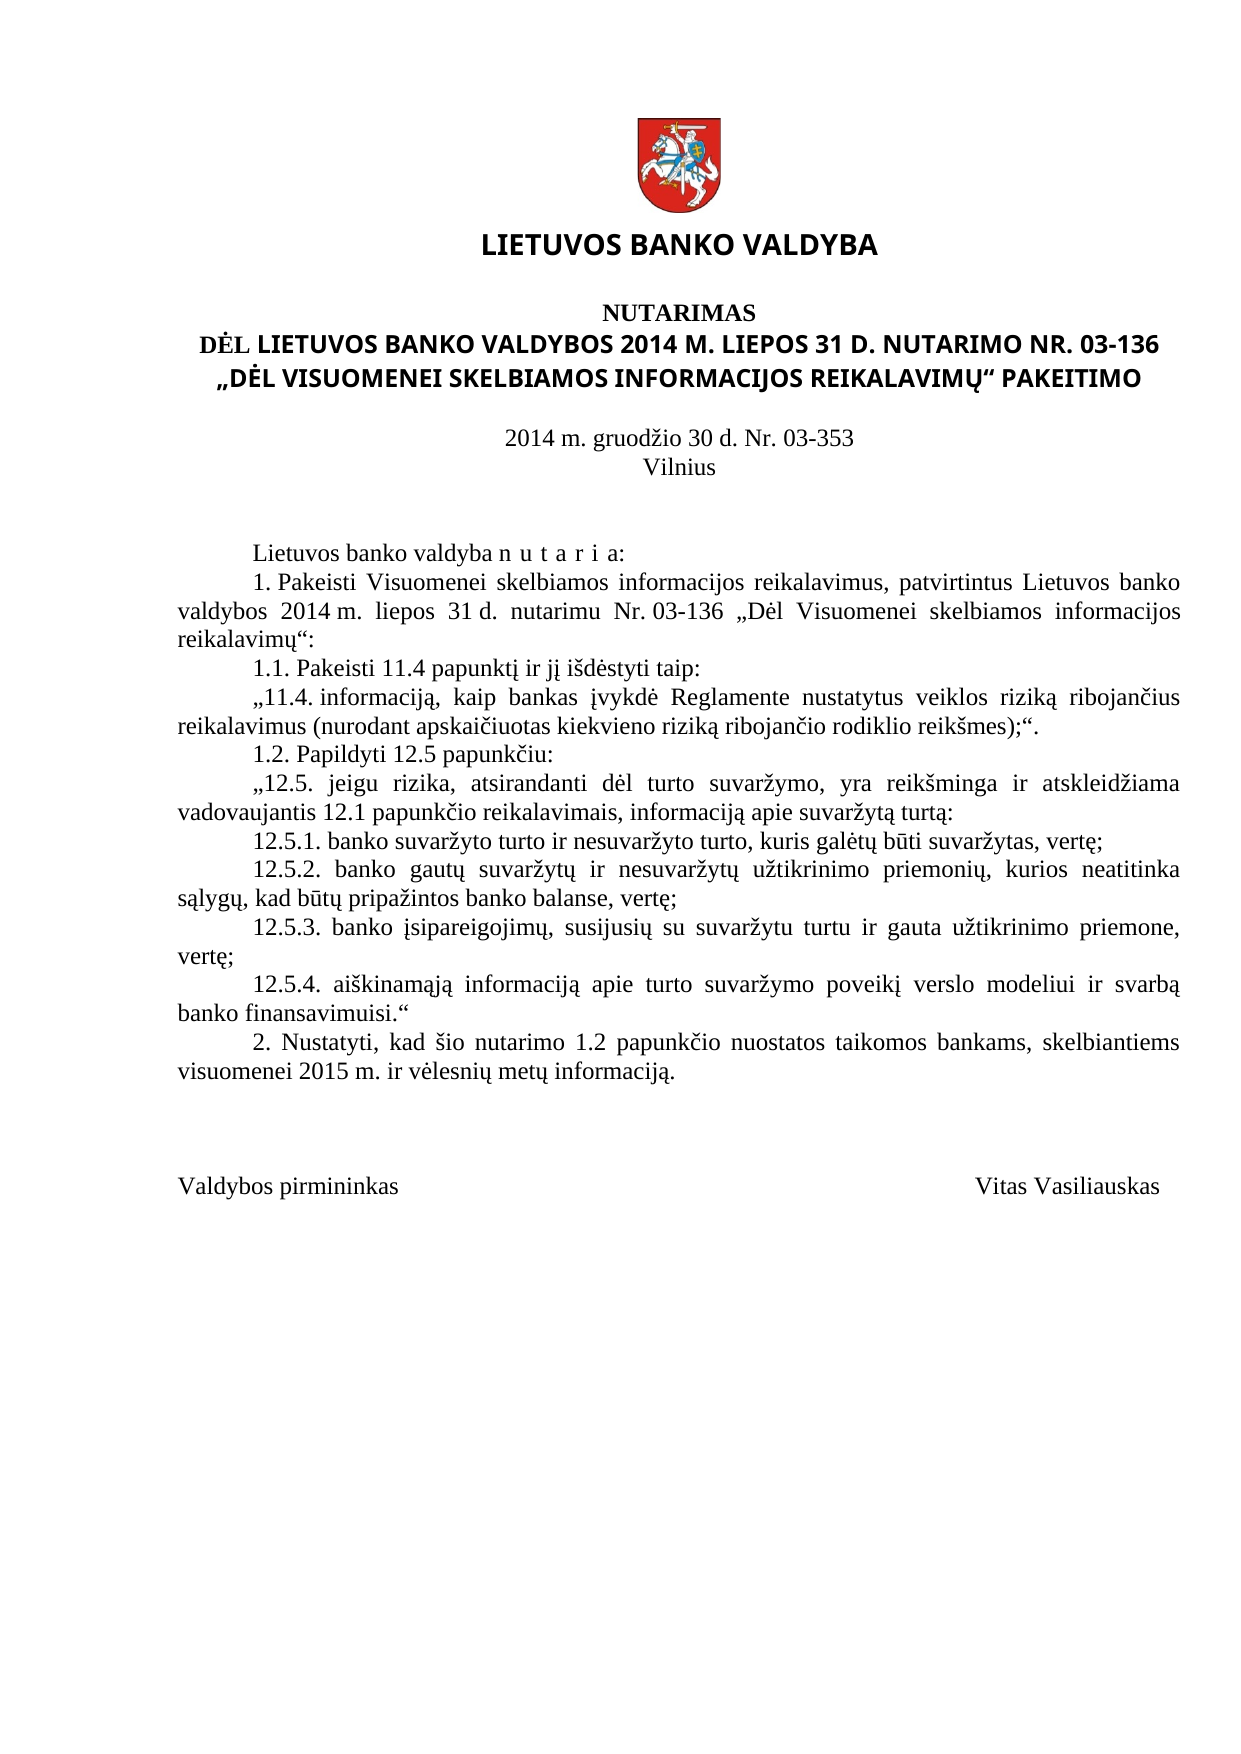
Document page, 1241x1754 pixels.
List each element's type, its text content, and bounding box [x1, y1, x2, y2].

text 2. Nustatyti, kad šio nutarimo 1.2 papunkčio nuostatos taikomos bankams, skelbiantiems visuomenei 2015 m. ir vėlesnių metų informaciją. [177, 1027, 1181, 1084]
text LIETUVOS BANKO VALDYBA [177, 224, 1181, 264]
text 1.1. Pakeisti 11.4 papunktį ir jį išdėstyti taip: [177, 653, 1181, 682]
text 2014 m. gruodžio 30 d. Nr. 03-353 [177, 423, 1181, 452]
text 1.2. Papildyti 12.5 papunkčiu: [177, 739, 1181, 768]
text 1. Pakeisti Visuomenei skelbiamos informacijos reikalavimus, patvirtintus Lietuvos banko valdybos 2014 m. liepos 31 d. nutarimu Nr. 03-136 „Dėl Visuomenei skelbiamos informacijos reikalavimų“: [177, 567, 1181, 653]
text 12.5.3. banko įsipareigojimų, susijusių su suvaržytu turtu ir gauta užtikrinimo priemone, vertę; [177, 912, 1181, 969]
text Lietuvos banko valdyba nutaria: [177, 538, 1181, 567]
text Valdybos pirmininkas Vitas Vasiliauskas [177, 1171, 1181, 1199]
text 12.5.1. banko suvaržyto turto ir nesuvaržyto turto, kuris galėtų būti suvaržytas, vertę; [177, 826, 1181, 854]
text „12.5. jeigu rizika, atsirandanti dėl turto suvaržymo, yra reikšminga ir atskleidžiama vadovaujantis 12.1 papunkčio reikalavimais, informaciją apie suvaržytą turtą: [177, 768, 1181, 826]
text „11.4. informaciją, kaip bankas įvykdė Reglamente nustatytus veiklos riziką ribojančius reikalavimus (nurodant apskaičiuotas kiekvieno riziką ribojančio rodiklio reikšmes);“. [177, 682, 1181, 739]
text Vilnius [177, 452, 1181, 481]
text 12.5.2. banko gautų suvaržytų ir nesuvaržytų užtikrinimo priemonių, kurios neatitinka sąlygų, kad būtų pripažintos banko balanse, vertę; [177, 854, 1181, 912]
text DĖL Lietuvos banko valdybos 2014 m. liepos 31 d. nutarimo Nr. 03-136 „Dėl Visuomenei skelbiamos informacijos reikalavimų“ pakeitimo [177, 326, 1181, 394]
text 12.5.4. aiškinamąją informaciją apie turto suvaržymo poveikį verslo modeliui ir svarbą banko finansavimuisi.“ [177, 969, 1181, 1027]
text NUTARIMAS [177, 298, 1181, 326]
